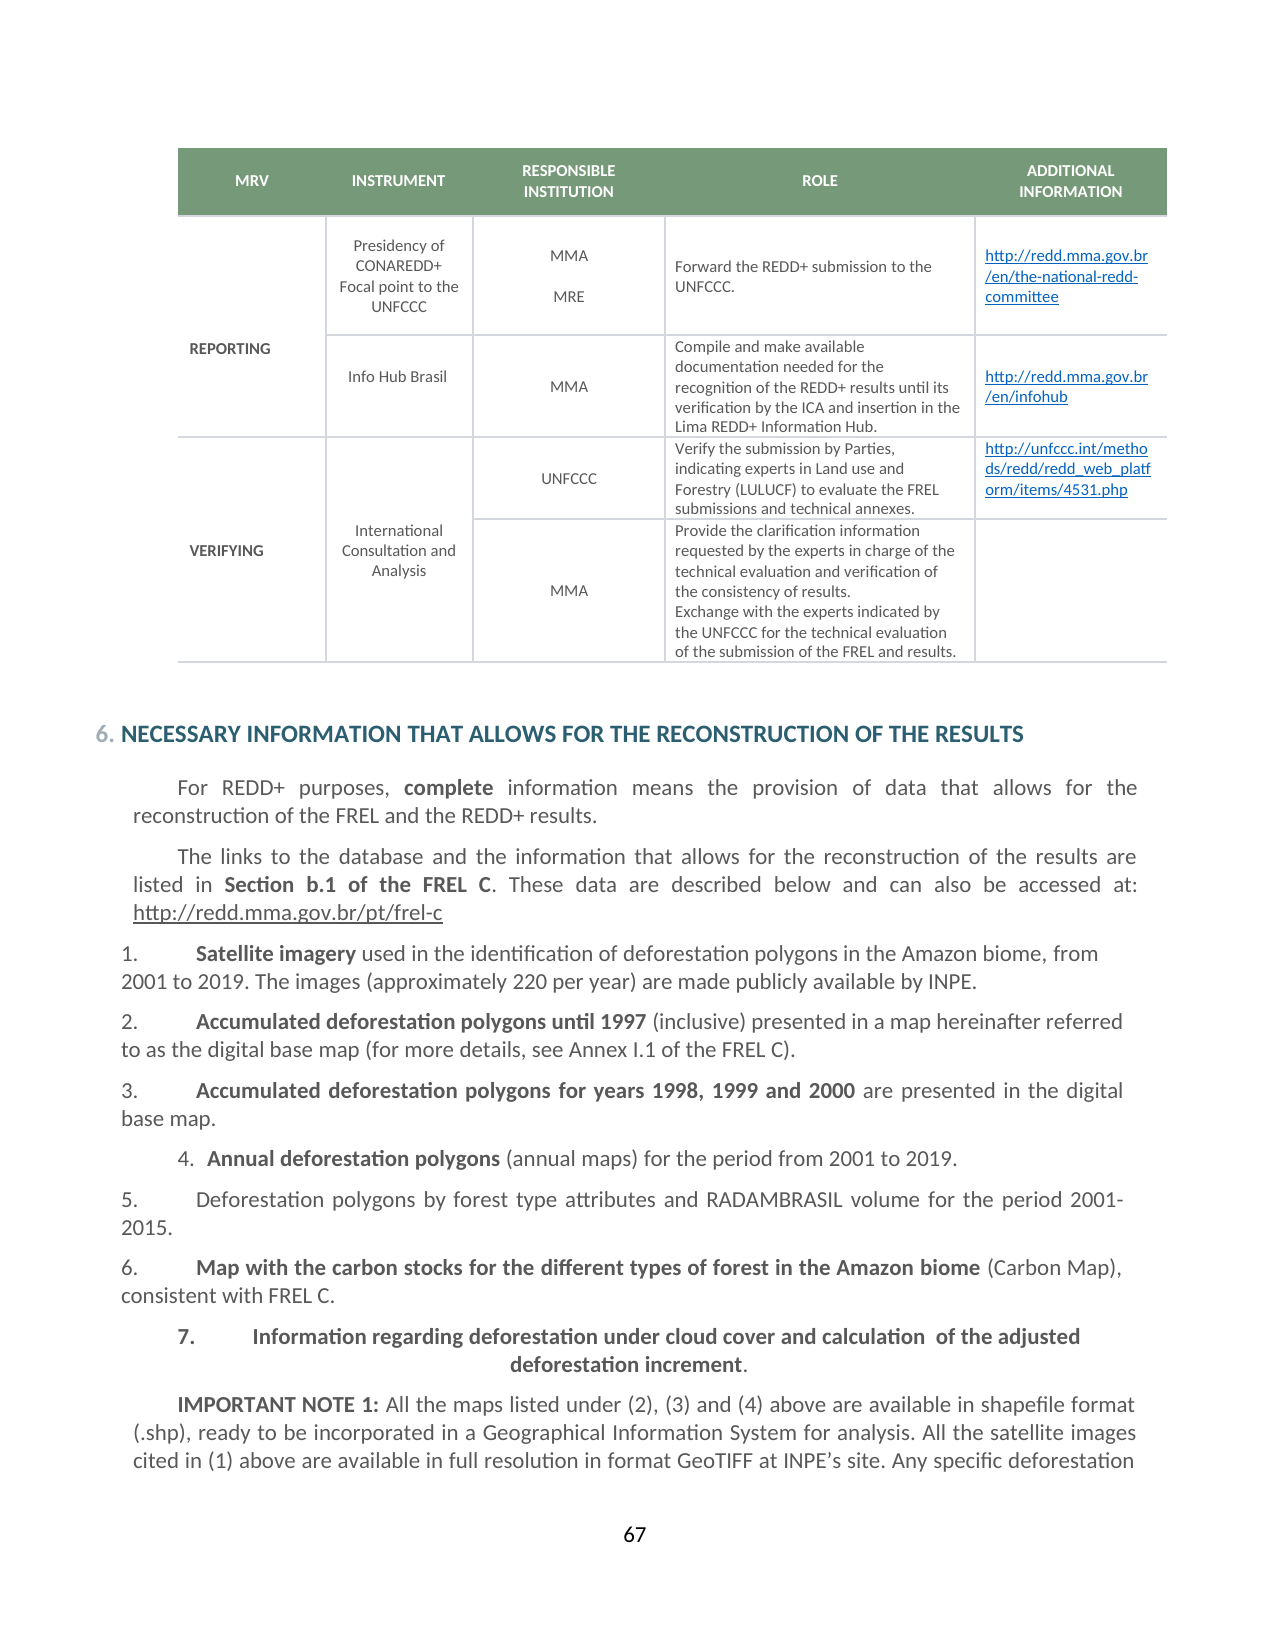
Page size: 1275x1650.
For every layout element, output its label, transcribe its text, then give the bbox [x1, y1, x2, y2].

table_cell http://redd.mma.gov.br /en/infohub [976, 336, 1167, 436]
table_header RESPONSIBLE INSTITUTION [473, 148, 665, 215]
table_cell REPORTING [178, 217, 325, 436]
list Satellite imagery used in the identification of deforestation polygons in the Amazon biome, from 2001 to 2019. The images (approximately 220 per year) are made publicly available by INPE. [121, 939, 1137, 995]
list Deforestation polygons by forest type attributes and RADAMBRASIL volume for the period 2001- 2015. [121, 1185, 1138, 1241]
table_cell http://redd.mma.gov.br /en/the-national-redd- committee [976, 217, 1167, 334]
table_cell UNFCCC [474, 438, 664, 518]
table_cell Forward the REDD+ submission to the UNFCCC. [666, 217, 974, 334]
table_cell International Consultation and Analysis [327, 438, 472, 661]
table_header ROLE [665, 148, 975, 215]
table_header INSTRUMENT [326, 148, 473, 215]
table_cell MMA [474, 520, 664, 661]
list Annual deforestation polygons (annual maps) for the period from 2001 to 2019. [177, 1144, 1177, 1172]
text The links to the database and the information that allows for the reconstruction of the results are listed in Section b.1 of the FREL C. These data are described below and can also be accessed at: http://redd.mma.gov.br/pt/frel-c [133, 842, 1138, 926]
table_cell MMA MRE [474, 217, 664, 334]
table_header ADDITIONAL INFORMATION [975, 148, 1167, 215]
text IMPORTANT NOTE 1: All the maps listed under (2), (3) and (4) above are available in shapefile format (.shp), ready to be incorporated in a Geographical Information System for analysis. All the satellite images cited in (1) above are available in full resolution in format GeoTIFF at INPE’s site. Any specific deforestation [133, 1390, 1138, 1474]
table_cell VERIFYING [178, 438, 325, 661]
list Accumulated deforestation polygons until 1997 (inclusive) presented in a map hereinafter referred to as the digital base map (for more details, see Annex I.1 of the FREL C). [121, 1007, 1137, 1063]
list Accumulated deforestation polygons for years 1998, 1999 and 2000 are presented in the digital base map. [121, 1076, 1138, 1132]
table_cell Provide the clarification information requested by the experts in charge of the technical evaluation and verification of the consistency of results. Exchange with the experts indicated by the UNFCCC for the technical evaluation of the submission of the FREL and results. [666, 520, 974, 661]
table_cell Info Hub Brasil [327, 336, 472, 436]
table_cell Compile and make available documentation needed for the recognition of the REDD+ results until its verification by the ICA and insertion in the Lima REDD+ Information Hub. [666, 336, 974, 436]
list Map with the carbon stocks for the different types of forest in the Amazon biome (Carbon Map), consistent with FREL C. [121, 1253, 1138, 1309]
table_cell MMA [474, 336, 664, 436]
list NECESSARY INFORMATION THAT ALLOWS FOR THE RECONSTRUCTION OF THE RESULTS [95, 718, 1177, 748]
table_cell http://unfccc.int/metho ds/redd/redd_web_platf orm/items/4531.php [976, 438, 1167, 518]
table_cell Presidency of CONAREDD+ Focal point to the UNFCCC [327, 217, 472, 334]
text For REDD+ purposes, complete information means the provision of data that allows for the reconstruction of the FREL and the REDD+ results. [133, 773, 1138, 829]
table_header MRV [178, 148, 326, 215]
table_cell [976, 520, 1167, 661]
table_cell Verify the submission by Parties, indicating experts in Land use and Forestry (LULUCF) to evaluate the FREL submissions and technical annexes. [666, 438, 974, 518]
list Information regarding deforestation under cloud cover and calculation of the adjusted deforestation increment. [121, 1322, 1137, 1378]
